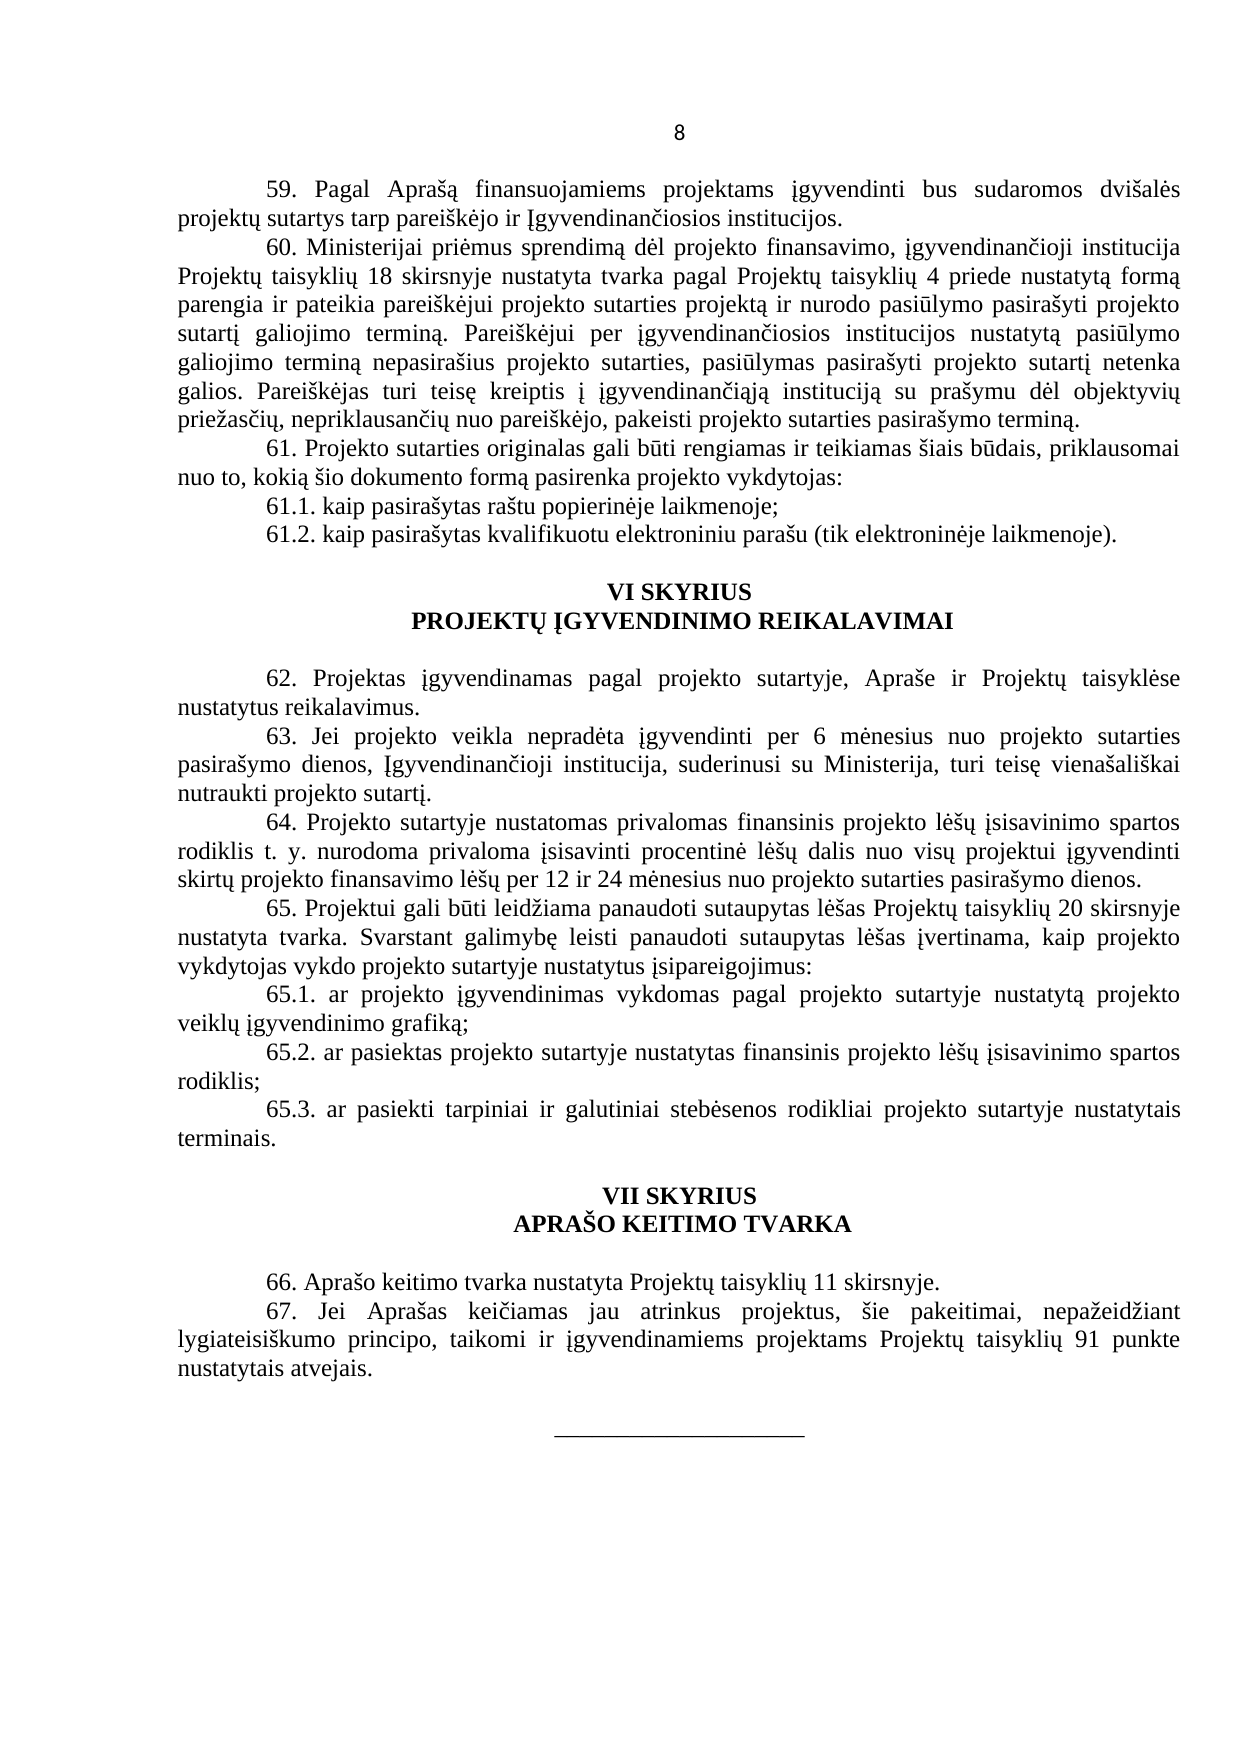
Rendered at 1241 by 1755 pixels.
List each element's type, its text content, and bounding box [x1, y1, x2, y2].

text 64. Projekto sutartyje nustatomas privalomas finansinis projekto lėšų įsisavinimo spartos rodiklis t. y. nurodoma privaloma įsisavinti procentinė lėšų dalis nuo visų projektui įgyvendinti skirtų projekto finansavimo lėšų per 12 ir 24 mėnesius nuo projekto sutarties pasirašymo dienos. [177, 807, 1181, 893]
text 63. Jei projekto veikla nepradėta įgyvendinti per 6 mėnesius nuo projekto sutarties pasirašymo dienos, Įgyvendinančioji institucija, suderinusi su Ministerija, turi teisę vienašališkai nutraukti projekto sutartį. [177, 721, 1181, 807]
text 65.2. ar pasiektas projekto sutartyje nustatytas finansinis projekto lėšų įsisavinimo spartos rodiklis; [177, 1037, 1181, 1094]
text 61.1. kaip pasirašytas raštu popierinėje laikmenoje; [177, 491, 1181, 519]
text PROJEKTŲ ĮGYVENDINIMO REIKALAVIMAI [177, 606, 1181, 634]
text APRAŠO KEITIMO TVARKA [177, 1209, 1181, 1238]
text ____________________ [177, 1411, 1181, 1439]
text 62. Projektas įgyvendinamas pagal projekto sutartyje, Apraše ir Projektų taisyklėse nustatytus reikalavimus. [177, 663, 1181, 721]
text 66. Aprašo keitimo tvarka nustatyta Projektų taisyklių 11 skirsnyje. [177, 1267, 1181, 1296]
text 59. Pagal Aprašą finansuojamiems projektams įgyvendinti bus sudaromos dvišalės projektų sutartys tarp pareiškėjo ir Įgyvendinančiosios institucijos. [177, 174, 1181, 232]
text 60. Ministerijai priėmus sprendimą dėl projekto finansavimo, įgyvendinančioji institucija Projektų taisyklių 18 skirsnyje nustatyta tvarka pagal Projektų taisyklių 4 priede nustatytą formą parengia ir pateikia pareiškėjui projekto sutarties projektą ir nurodo pasiūlymo pasirašyti projekto sutartį galiojimo terminą. Pareiškėjui per įgyvendinančiosios institucijos nustatytą pasiūlymo galiojimo terminą nepasirašius projekto sutarties, pasiūlymas pasirašyti projekto sutartį netenka galios. Pareiškėjas turi teisę kreiptis į įgyvendinančiąją instituciją su prašymu dėl objektyvių priežasčių, nepriklausančių nuo pareiškėjo, pakeisti projekto sutarties pasirašymo terminą. [177, 232, 1181, 433]
text 67. Jei Aprašas keičiamas jau atrinkus projektus, šie pakeitimai, nepažeidžiant lygiateisiškumo principo, taikomi ir įgyvendinamiems projektams Projektų taisyklių 91 punkte nustatytais atvejais. [177, 1296, 1181, 1382]
text 61. Projekto sutarties originalas gali būti rengiamas ir teikiamas šiais būdais, priklausomai nuo to, kokią šio dokumento formą pasirenka projekto vykdytojas: [177, 433, 1181, 491]
text VII SKYRIUS [177, 1181, 1181, 1209]
text 65. Projektui gali būti leidžiama panaudoti sutaupytas lėšas Projektų taisyklių 20 skirsnyje nustatyta tvarka. Svarstant galimybę leisti panaudoti sutaupytas lėšas įvertinama, kaip projekto vykdytojas vykdo projekto sutartyje nustatytus įsipareigojimus: [177, 893, 1181, 979]
text 65.3. ar pasiekti tarpiniai ir galutiniai stebėsenos rodikliai projekto sutartyje nustatytais terminais. [177, 1094, 1181, 1152]
text 65.1. ar projekto įgyvendinimas vykdomas pagal projekto sutartyje nustatytą projekto veiklų įgyvendinimo grafiką; [177, 979, 1181, 1037]
text VI SKYRIUS [177, 577, 1181, 606]
text 61.2. kaip pasirašytas kvalifikuotu elektroniniu parašu (tik elektroninėje laikmenoje). [177, 519, 1181, 548]
